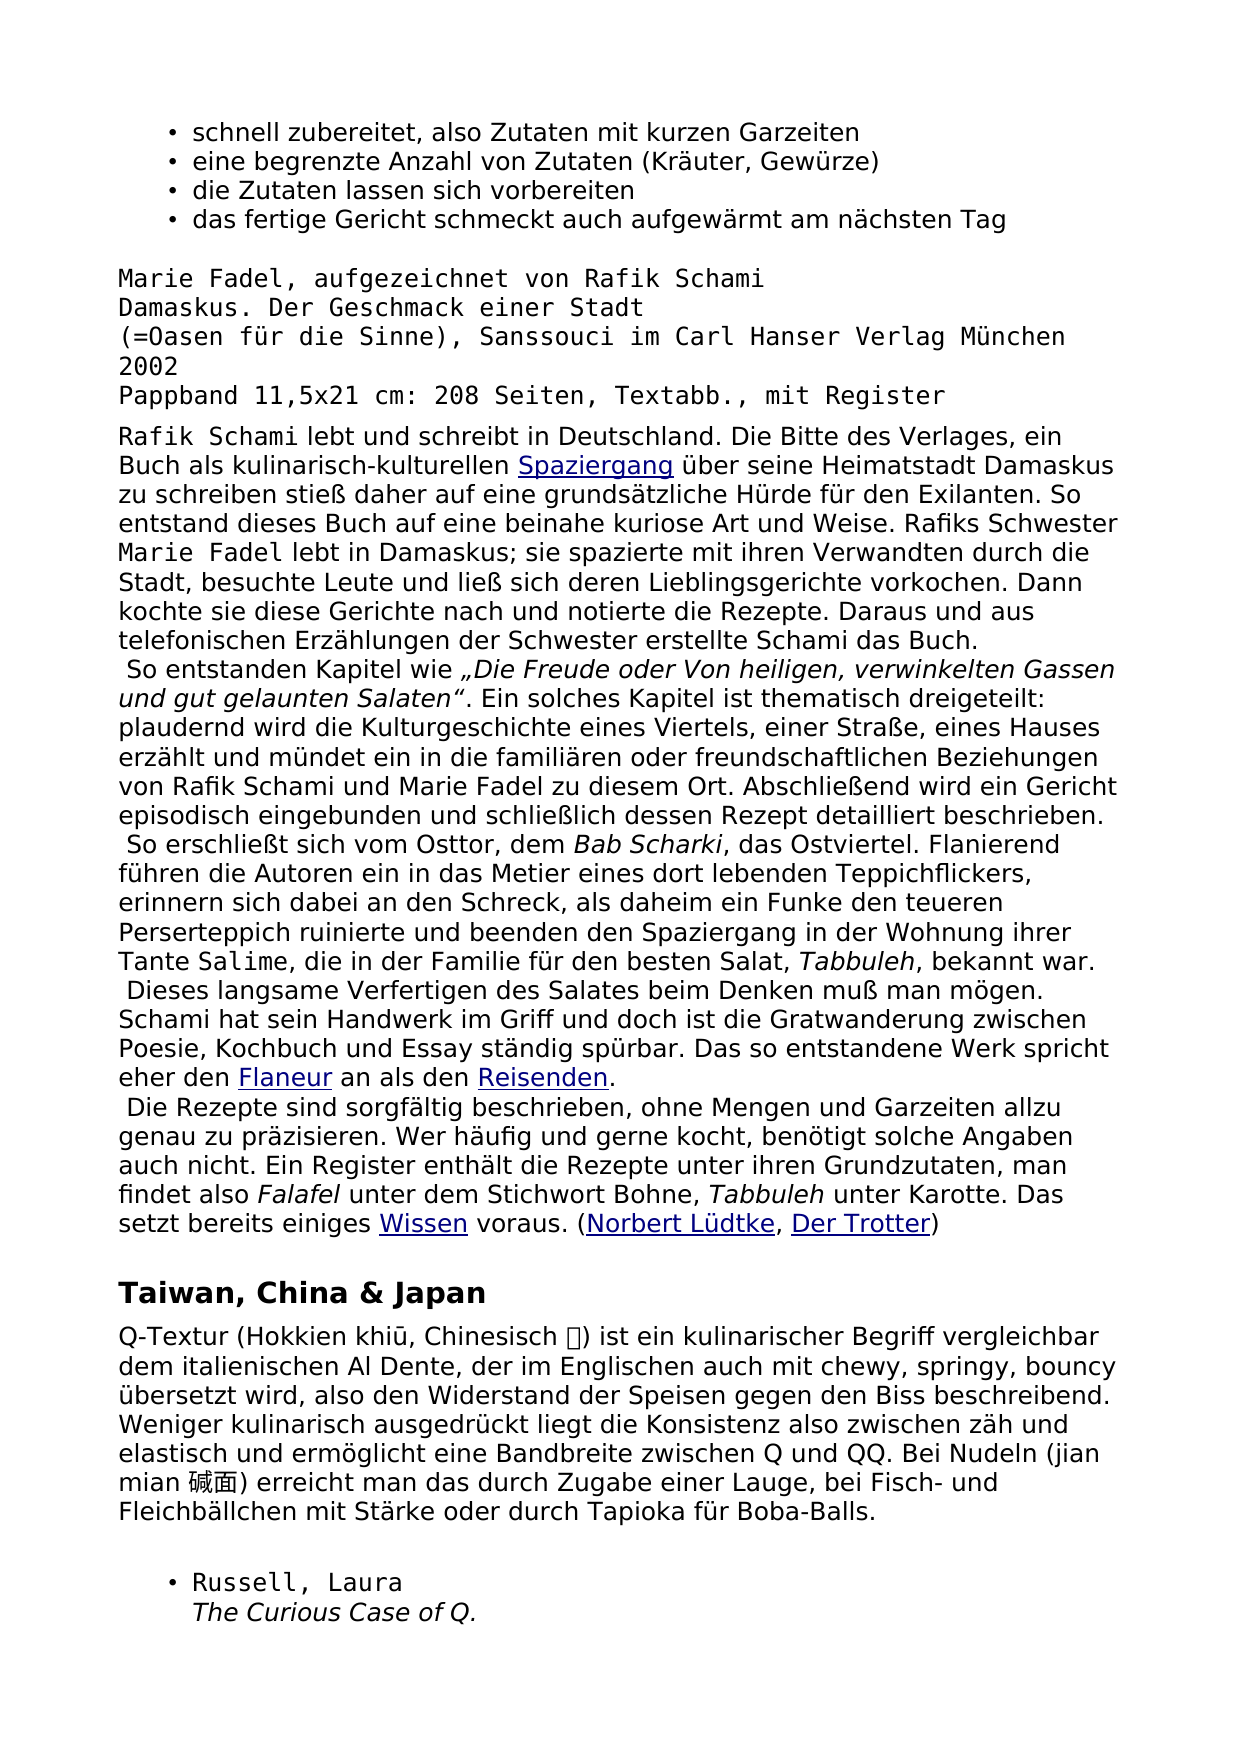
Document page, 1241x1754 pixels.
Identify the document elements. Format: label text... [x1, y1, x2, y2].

text Q-Textur (Hokkien khiū, Chinesisch 𩚨) ist ein kulinarischer Begriff vergleichbar dem italienischen Al Dente, der im Englischen auch mit chewy, springy, bouncy übersetzt wird, also den Widerstand der Speisen gegen den Biss beschreibend. Weniger kulinarisch ausgedrückt liegt die Konsistenz also zwischen zäh und elastisch und ermöglicht eine Bandbreite zwischen Q und QQ. Bei Nudeln (jian mian 碱面) erreicht man das durch Zugabe einer Lauge, bei Fisch- und Fleichbällchen mit Stärke oder durch Tapioka für Boba-Balls. [118, 1322, 1122, 1527]
text Rafik Schami lebt und schreibt in Deutschland. Die Bitte des Verlages, ein Buch als kulinarisch-kulturellen Spaziergang über seine Heimatstadt Damaskus zu schreiben stieß daher auf eine grundsätzliche Hürde für den Exilanten. So entstand dieses Buch auf eine beinahe kuriose Art und Weise. Rafiks Schwester Marie Fadel lebt in Damaskus; sie spazierte mit ihren Verwandten durch die Stadt, besuchte Leute und ließ sich deren Lieblingsgerichte vorkochen. Dann kochte sie diese Gerichte nach und notierte die Rezepte. Daraus und aus telefonischen Erzählungen der Schwester erstellte Schami das Buch. So entstanden Kapitel wie „Die Freude oder Von heiligen, verwinkelten Gassen und gut gelaunten Salaten“. Ein solches Kapitel ist thematisch dreigeteilt: plaudernd wird die Kulturgeschichte eines Viertels, einer Straße, eines Hauses erzählt und mündet ein in die familiären oder freundschaftlichen Beziehungen von Rafik Schami und Marie Fadel zu diesem Ort. Abschließend wird ein Gericht episodisch eingebunden und schließlich dessen Rezept detailliert beschrieben. So erschließt sich vom Osttor, dem Bab Scharki, das Ostviertel. Flanierend führen die Autoren ein in das Metier eines dort lebenden Teppichflickers, erinnern sich dabei an den Schreck, als daheim ein Funke den teueren Perserteppich ruinierte und beenden den Spaziergang in der Wohnung ihrer Tante Salime, die in der Familie für den besten Salat, Tabbuleh, bekannt war. Dieses langsame Verfertigen des Salates beim Denken muß man mögen. Schami hat sein Handwerk im Griff und doch ist die Gratwanderung zwischen Poesie, Kochbuch und Essay ständig spürbar. Das so entstandene Werk spricht eher den Flaneur an als den Reisenden. Die Rezepte sind sorgfältig beschrieben, ohne Mengen und Garzeiten allzu genau zu präzisieren. Wer häufig und gerne kocht, benötigt solche Angaben auch nicht. Ein Register enthält die Rezepte unter ihren Grundzutaten, man findet also Falafel unter dem Stichwort Bohne, Tabbuleh unter Karotte. Das setzt bereits einiges Wissen voraus. (Norbert Lüdtke, Der Trotter) [118, 422, 1122, 1238]
text Marie Fadel, aufgezeichnet von Rafik Schami Damaskus. Der Geschmack einer Stadt (=Oasen für die Sinne), Sanssouci im Carl Hanser Verlag München 2002 Pappband 11,5x21 cm: 208 Seiten, Textabb., mit Register [118, 264, 1122, 410]
subtitle Taiwan, China & Japan [118, 1276, 1122, 1310]
list eine begrenzte Anzahl von Zutaten (Kräuter, Gewürze) [177, 147, 1122, 176]
list schnell zubereitet, also Zutaten mit kurzen Garzeiten [177, 118, 1122, 147]
list die Zutaten lassen sich vorbereiten [177, 176, 1122, 206]
list das fertige Gericht schmeckt auch aufgewärmt am nächsten Tag [177, 206, 1122, 235]
list Russell, Laura The Curious Case of Q. [177, 1569, 1122, 1627]
